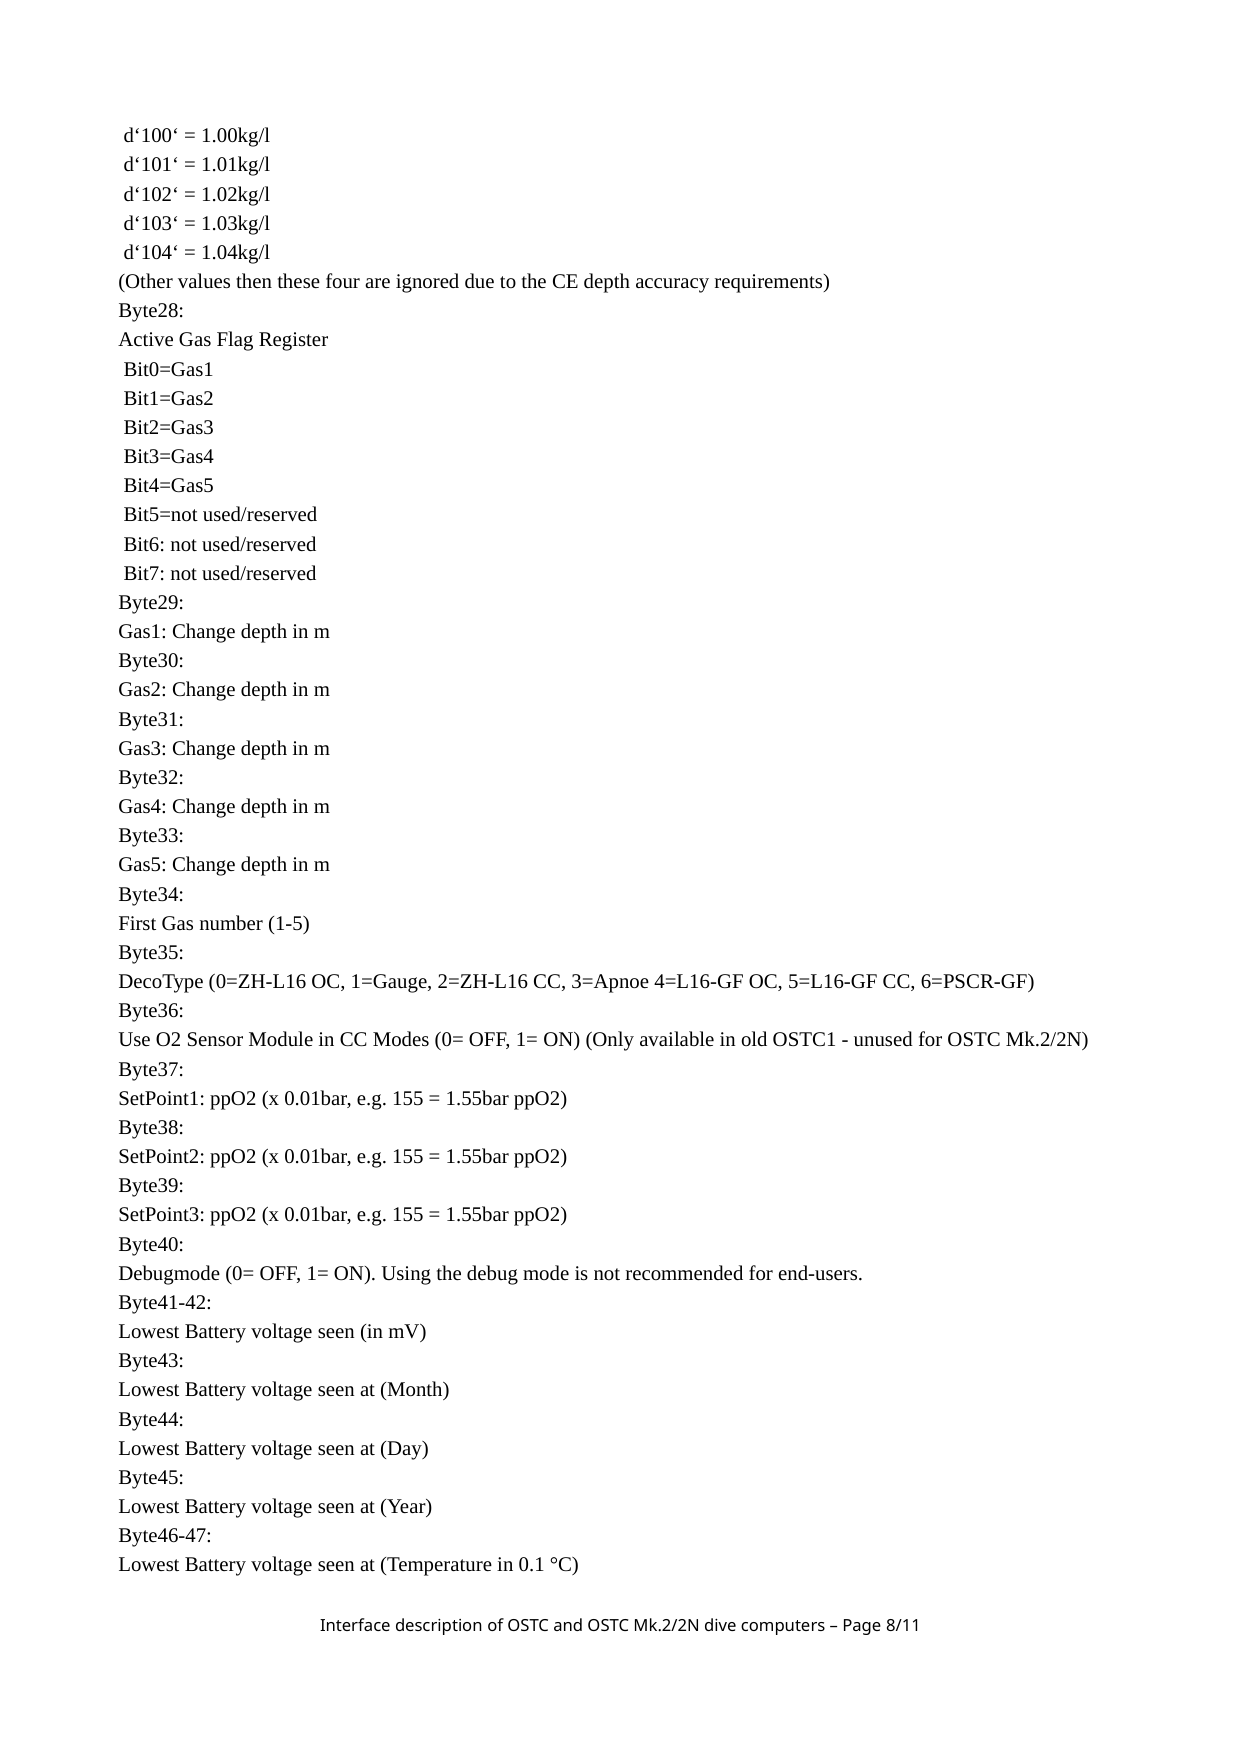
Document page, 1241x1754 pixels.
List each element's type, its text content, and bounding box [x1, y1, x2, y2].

text SetPoint3: ppO2 (x 0.01bar, e.g. 155 = 1.55bar ppO2) [118, 1197, 1122, 1226]
text Lowest Battery voltage seen at (Year) [118, 1489, 1122, 1518]
text Lowest Battery voltage seen at (Month) [118, 1372, 1122, 1401]
text DecoType (0=ZH-L16 OC, 1=Gauge, 2=ZH-L16 CC, 3=Apnoe 4=L16-GF OC, 5=L16-GF CC, 6=PSCR-GF) [118, 964, 1122, 993]
text Byte44: [118, 1401, 1122, 1431]
text d‘100‘ = 1.00kg/l [118, 118, 1122, 147]
text Byte45: [118, 1460, 1122, 1489]
text Bit5=not used/reserved [118, 497, 1122, 526]
text Byte43: [118, 1343, 1122, 1372]
text Bit0=Gas1 [118, 351, 1122, 381]
text Byte38: [118, 1110, 1122, 1139]
text Byte29: [118, 585, 1122, 614]
text (Other values then these four are ignored due to the CE depth accuracy requirements) [118, 264, 1122, 293]
text Lowest Battery voltage seen at (Day) [118, 1431, 1122, 1460]
text Bit6: not used/reserved [118, 526, 1122, 556]
text Use O2 Sensor Module in CC Modes (0= OFF, 1= ON) (Only available in old OSTC1 - unused for OSTC Mk.2/2N) [118, 1022, 1122, 1051]
text d‘102‘ = 1.02kg/l [118, 176, 1122, 206]
text Byte35: [118, 935, 1122, 964]
text Byte34: [118, 876, 1122, 906]
text First Gas number (1-5) [118, 906, 1122, 935]
text Gas5: Change depth in m [118, 847, 1122, 876]
text SetPoint1: ppO2 (x 0.01bar, e.g. 155 = 1.55bar ppO2) [118, 1081, 1122, 1110]
text Bit7: not used/reserved [118, 556, 1122, 585]
text Gas2: Change depth in m [118, 672, 1122, 701]
text Gas3: Change depth in m [118, 731, 1122, 760]
text Bit2=Gas3 [118, 410, 1122, 439]
text Gas4: Change depth in m [118, 789, 1122, 818]
text Byte46-47: [118, 1518, 1122, 1547]
text Bit3=Gas4 [118, 439, 1122, 468]
text Bit1=Gas2 [118, 381, 1122, 410]
text Byte37: [118, 1051, 1122, 1081]
text Byte40: [118, 1226, 1122, 1256]
text Bit4=Gas5 [118, 468, 1122, 497]
text Byte30: [118, 643, 1122, 672]
text d‘104‘ = 1.04kg/l [118, 235, 1122, 264]
text Byte31: [118, 701, 1122, 731]
text Lowest Battery voltage seen at (Temperature in 0.1 °C) [118, 1547, 1122, 1576]
text Gas1: Change depth in m [118, 614, 1122, 643]
text Byte36: [118, 993, 1122, 1022]
text Byte28: [118, 293, 1122, 322]
text Byte32: [118, 760, 1122, 789]
text Active Gas Flag Register [118, 322, 1122, 351]
text d‘101‘ = 1.01kg/l [118, 147, 1122, 176]
text Debugmode (0= OFF, 1= ON). Using the debug mode is not recommended for end-users. [118, 1256, 1122, 1285]
text d‘103‘ = 1.03kg/l [118, 206, 1122, 235]
text Byte39: [118, 1168, 1122, 1197]
text SetPoint2: ppO2 (x 0.01bar, e.g. 155 = 1.55bar ppO2) [118, 1139, 1122, 1168]
text Byte33: [118, 818, 1122, 847]
text Byte41-42: [118, 1285, 1122, 1314]
text Lowest Battery voltage seen (in mV) [118, 1314, 1122, 1343]
